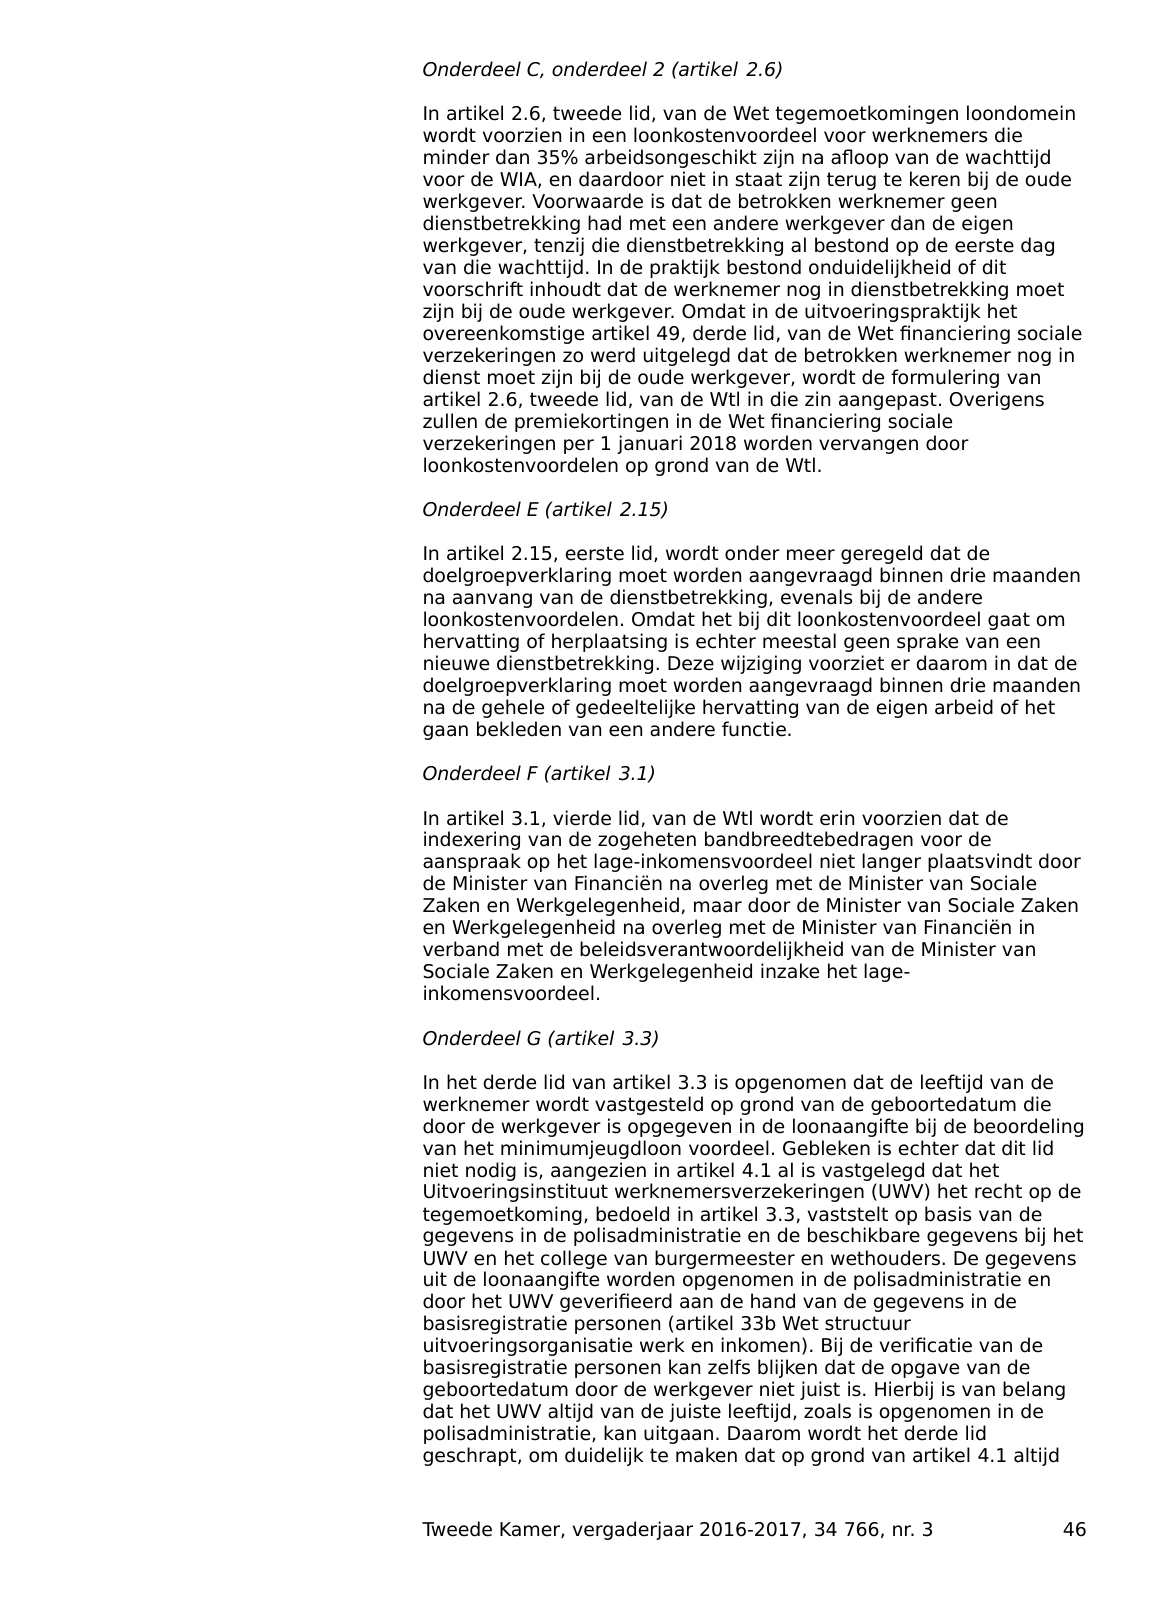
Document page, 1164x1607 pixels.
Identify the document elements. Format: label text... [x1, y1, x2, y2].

text In artikel 2.6, tweede lid, van de Wet tegemoetkomingen loondomein wordt voorzien in een loonkostenvoordeel voor werknemers die minder dan 35% arbeidsongeschikt zijn na afloop van de wachttijd voor de WIA, en daardoor niet in staat zijn terug te keren bij de oude werkgever. Voorwaarde is dat de betrokken werknemer geen dienstbetrekking had met een andere werkgever dan de eigen werkgever, tenzij die dienstbetrekking al bestond op de eerste dag van die wachttijd. In de praktijk bestond onduidelijkheid of dit voorschrift inhoudt dat de werknemer nog in dienstbetrekking moet zijn bij de oude werkgever. Omdat in de uitvoeringspraktijk het overeenkomstige artikel 49, derde lid, van de Wet financiering sociale verzekeringen zo werd uitgelegd dat de betrokken werknemer nog in dienst moet zijn bij de oude werkgever, wordt de formulering van artikel 2.6, tweede lid, van de Wtl in die zin aangepast. Overigens zullen de premiekortingen in de Wet financiering sociale verzekeringen per 1 januari 2018 worden vervangen door loonkostenvoordelen op grond van de Wtl. [422, 103, 1087, 477]
text In het derde lid van artikel 3.3 is opgenomen dat de leeftijd van de werknemer wordt vastgesteld op grond van de geboortedatum die door de werkgever is opgegeven in de loonaangifte bij de beoordeling van het minimumjeugdloon voordeel. Gebleken is echter dat dit lid niet nodig is, aangezien in artikel 4.1 al is vastgelegd dat het Uitvoeringsinstituut werknemersverzekeringen (UWV) het recht op de tegemoetkoming, bedoeld in artikel 3.3, vaststelt op basis van de gegevens in de polisadministratie en de beschikbare gegevens bij het UWV en het college van burgermeester en wethouders. De gegevens uit de loonaangifte worden opgenomen in de polisadministratie en door het UWV geverifieerd aan de hand van de gegevens in de basisregistratie personen (artikel 33b Wet structuur uitvoeringsorganisatie werk en inkomen). Bij de verificatie van de basisregistratie personen kan zelfs blijken dat de opgave van de geboortedatum door de werkgever niet juist is. Hierbij is van belang dat het UWV altijd van de juiste leeftijd, zoals is opgenomen in de polisadministratie, kan uitgaan. Daarom wordt het derde lid geschrapt, om duidelijk te maken dat op grond van artikel 4.1 altijd [422, 1072, 1087, 1467]
text In artikel 3.1, vierde lid, van de Wtl wordt erin voorzien dat de indexering van de zogeheten bandbreedtebedragen voor de aanspraak op het lage-inkomensvoordeel niet langer plaatsvindt door de Minister van Financiën na overleg met de Minister van Sociale Zaken en Werkgelegenheid, maar door de Minister van Sociale Zaken en Werkgelegenheid na overleg met de Minister van Financiën in verband met de beleidsverantwoordelijkheid van de Minister van Sociale Zaken en Werkgelegenheid inzake het lage-inkomensvoordeel. [422, 807, 1087, 1005]
subtitle Onderdeel C, onderdeel 2 (artikel 2.6) [422, 59, 1087, 81]
subtitle Onderdeel G (artikel 3.3) [422, 1027, 1087, 1049]
subtitle Onderdeel F (artikel 3.1) [422, 763, 1087, 785]
subtitle Onderdeel E (artikel 2.15) [422, 499, 1087, 521]
text In artikel 2.15, eerste lid, wordt onder meer geregeld dat de doelgroepverklaring moet worden aangevraagd binnen drie maanden na aanvang van de dienstbetrekking, evenals bij de andere loonkostenvoordelen. Omdat het bij dit loonkostenvoordeel gaat om hervatting of herplaatsing is echter meestal geen sprake van een nieuwe dienstbetrekking. Deze wijziging voorziet er daarom in dat de doelgroepverklaring moet worden aangevraagd binnen drie maanden na de gehele of gedeeltelijke hervatting van de eigen arbeid of het gaan bekleden van een andere functie. [422, 543, 1087, 741]
